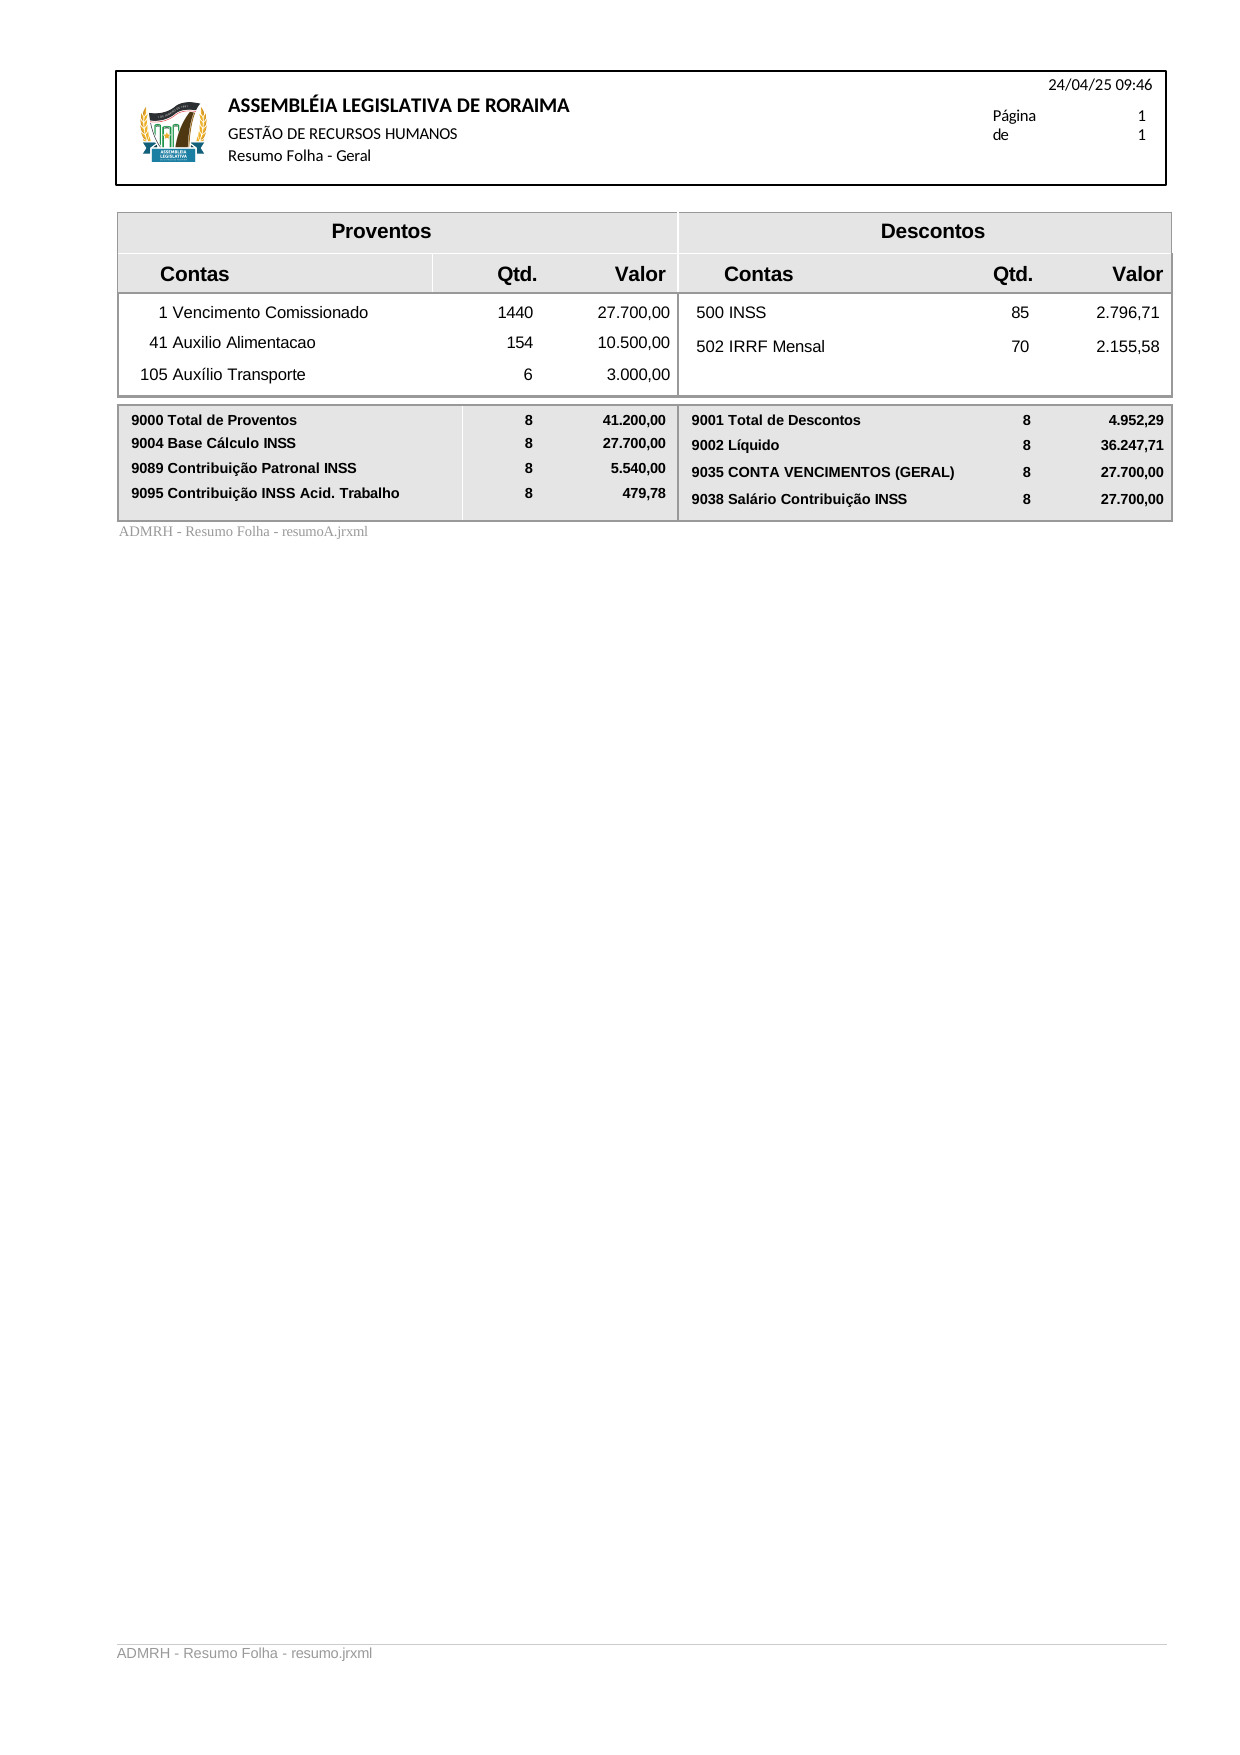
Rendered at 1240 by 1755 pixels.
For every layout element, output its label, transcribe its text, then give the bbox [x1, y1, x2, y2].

table_cell [908, 360, 1062, 395]
table_cell 41 Auxilio Alimentacao [119, 326, 432, 359]
table_cell 105 Auxílio Transporte [119, 360, 432, 395]
table_header Descontos [679, 213, 1171, 253]
table_cell [1173, 254, 1232, 395]
table_cell 9089 Contribuição Patronal INSS [119, 457, 462, 483]
table_cell 8 [463, 457, 565, 483]
table_cell [1062, 360, 1171, 395]
table_cell 2.155,58 [1062, 326, 1171, 359]
table_cell Qtd. [908, 254, 1062, 292]
table_cell 9038 Salário Contribuição INSS [679, 483, 989, 520]
table_cell 27.700,00 [1063, 483, 1171, 520]
table_cell 27.700,00 [565, 431, 677, 457]
table_cell [679, 360, 908, 395]
table_header 8 [989, 406, 1063, 431]
table_cell Valor [1062, 254, 1171, 292]
table_cell Contas [679, 254, 908, 292]
table_cell 500 INSS [679, 294, 908, 326]
table_cell 3.000,00 [565, 360, 677, 395]
table_header [1172, 212, 1232, 253]
table_cell 27.700,00 [565, 294, 677, 326]
table_cell 10.500,00 [565, 326, 677, 359]
table_cell 85 [908, 294, 1062, 326]
table_cell 1 Vencimento Comissionado [119, 294, 432, 326]
table_cell 8 [989, 431, 1063, 457]
table_cell 9035 CONTA VENCIMENTOS (GERAL) [679, 457, 989, 483]
table_cell 502 IRRF Mensal [679, 326, 908, 359]
table_cell 154 [433, 326, 565, 359]
text ADMRH - Resumo Folha - resumoA.jrxml [119, 523, 1239, 540]
text ADMRH - Resumo Folha - resumo.jrxml [117, 1634, 1239, 1661]
table_cell 9004 Base Cálculo INSS [119, 431, 462, 457]
table_cell 479,78 [565, 483, 677, 520]
table_header 4.952,29 [1063, 406, 1171, 431]
table_header 41.200,00 [565, 406, 677, 431]
table_cell Qtd. [433, 254, 565, 292]
table_cell Valor [565, 254, 677, 292]
table_cell 6 [433, 360, 565, 395]
table_cell 9002 Líquido [679, 431, 989, 457]
table_cell 27.700,00 [1063, 457, 1171, 483]
table_cell 1440 [433, 294, 565, 326]
table_cell 8 [989, 457, 1063, 483]
table_cell 8 [463, 431, 565, 457]
table_cell 36.247,71 [1063, 431, 1171, 457]
table_cell 70 [908, 326, 1062, 359]
table_cell 2.796,71 [1062, 294, 1171, 326]
table_cell 9095 Contribuição INSS Acid. Trabalho [119, 483, 462, 520]
table_cell 8 [989, 483, 1063, 520]
table_cell Contas [118, 254, 432, 292]
table_header Proventos [118, 213, 677, 253]
table_header 9000 Total de Proventos [119, 406, 462, 431]
table_header 8 [463, 406, 565, 431]
table_header 9001 Total de Descontos [679, 406, 989, 431]
table_cell 8 [463, 483, 565, 520]
table_cell 5.540,00 [565, 457, 677, 483]
